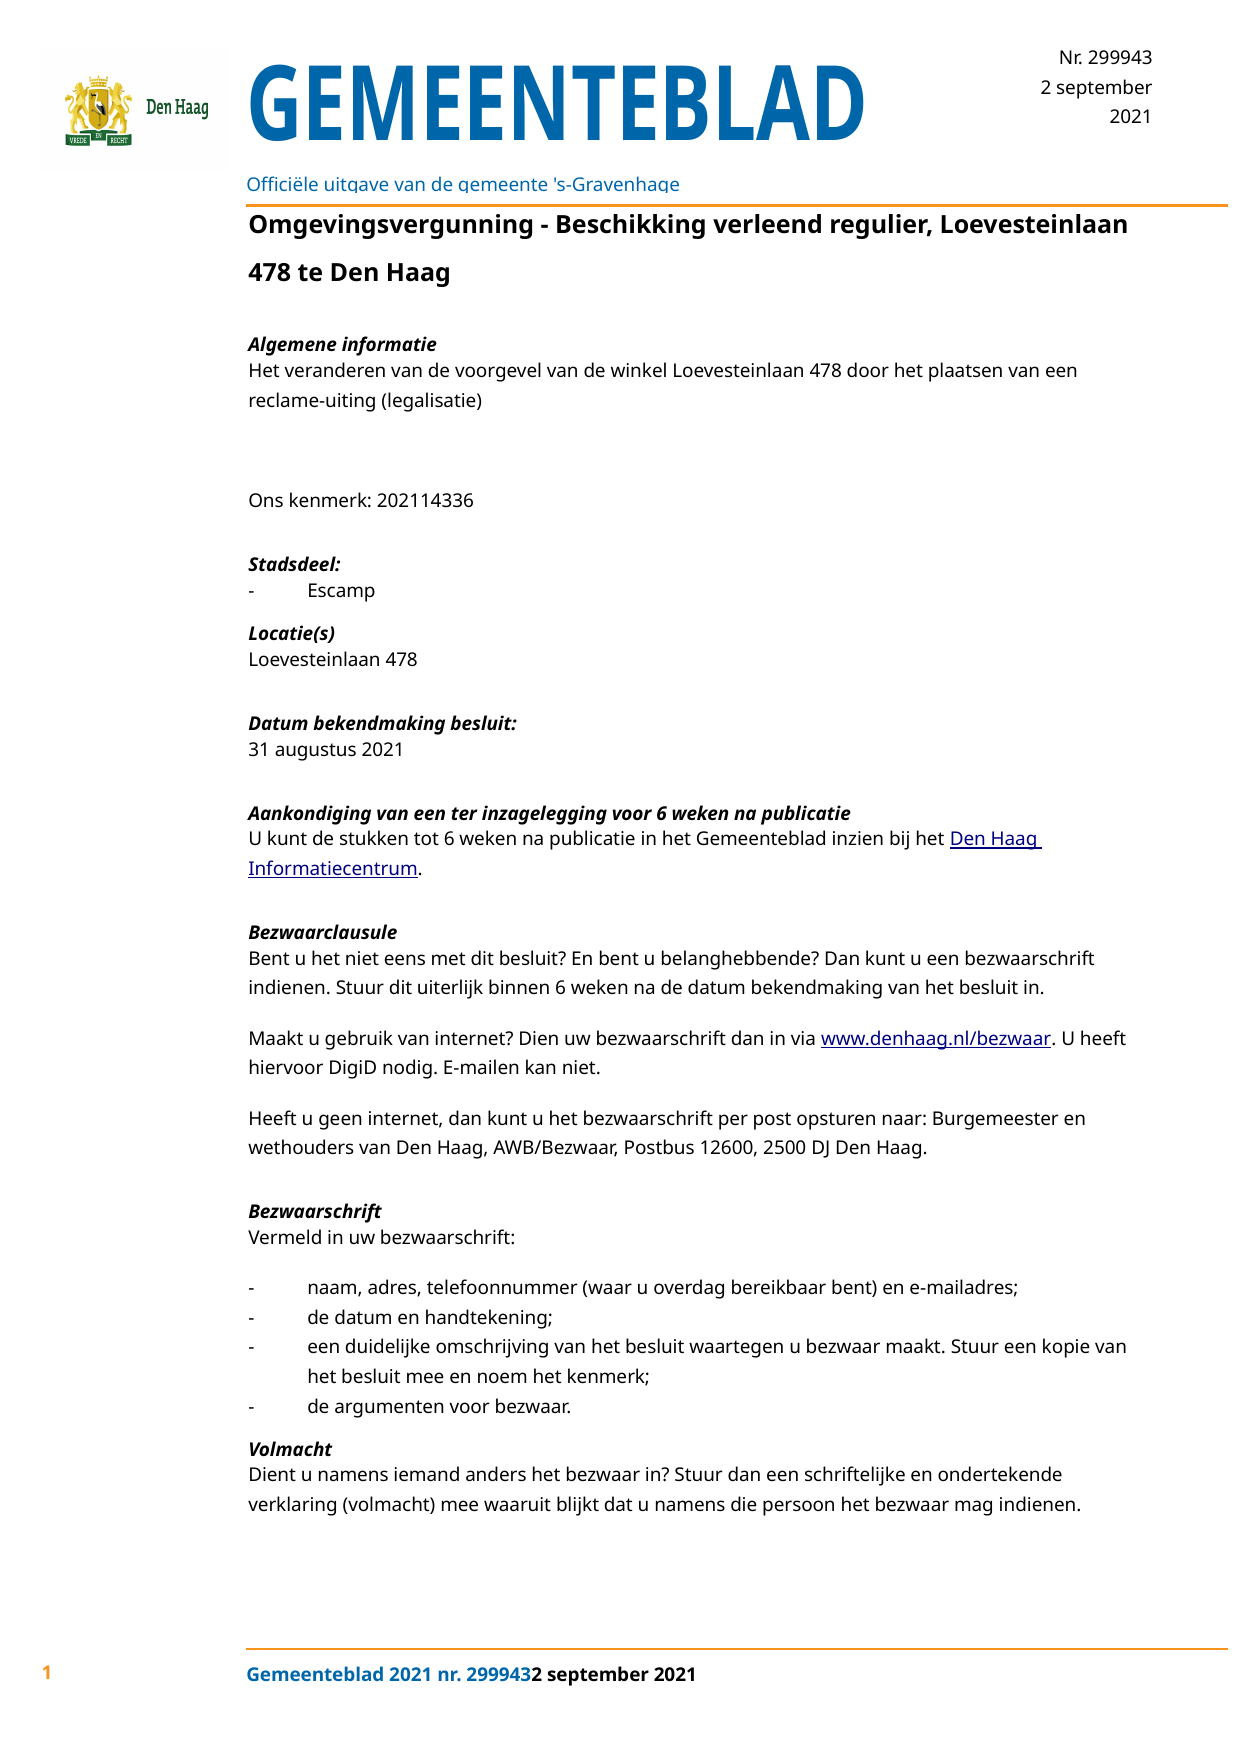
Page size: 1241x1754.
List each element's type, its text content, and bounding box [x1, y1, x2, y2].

text Algemene informatie [248, 331, 1152, 357]
text Stadsdeel: [248, 552, 1152, 577]
text Locatie(s) [248, 620, 1152, 646]
text U kunt de stukken tot 6 weken na publicatie in het Gemeenteblad inzien bij het Den Haag Informatiecentrum. [248, 826, 1152, 881]
list een duidelijke omschrijving van het besluit waartegen u bezwaar maakt. Stuur een kopie van het besluit mee en noem het kenmerk; [248, 1334, 1152, 1389]
text Bent u het niet eens met dit besluit? En bent u belanghebbende? Dan kunt u een bezwaarschrift indienen. Stuur dit uiterlijk binnen 6 weken na de datum bekendmaking van het besluit in. [248, 945, 1152, 1000]
text Dient u namens iemand anders het bezwaar in? Stuur dan een schriftelijke en ondertekende verklaring (volmacht) mee waaruit blijkt dat u namens die persoon het bezwaar mag indienen. [248, 1462, 1152, 1517]
text Aankondiging van een ter inzagelegging voor 6 weken na publicatie [248, 800, 1152, 826]
text Bezwaarclausule [248, 919, 1152, 945]
list Escamp [248, 577, 1152, 603]
text Datum bekendmaking besluit: [248, 710, 1152, 736]
picture [41, 47, 231, 172]
text Het veranderen van de voorgevel van de winkel Loevesteinlaan 478 door het plaatsen van een reclame-uiting (legalisatie) [248, 357, 1152, 412]
text Vermeld in uw bezwaarschrift: [248, 1224, 1152, 1250]
text Omgevingsvergunning - Beschikking verleend regulier, Loevesteinlaan 478 te Den Haag [248, 207, 1152, 288]
text Loevesteinlaan 478 [248, 646, 1152, 672]
text Maakt u gebruik van internet? Dien uw bezwaarschrift dan in via www.denhaag.nl/bezwaar. U heeft hiervoor DigiD nodig. E-mailen kan niet. [248, 1025, 1152, 1080]
list de datum en handtekening; [248, 1304, 1152, 1330]
list de argumenten voor bezwaar. [248, 1393, 1152, 1418]
text Ons kenmerk: 202114336 [248, 488, 1152, 513]
text Bezwaarschrift [248, 1198, 1152, 1224]
text Volmacht [248, 1436, 1152, 1462]
text 31 augustus 2021 [248, 736, 1152, 762]
list naam, adres, telefoonnummer (waar u overdag bereikbaar bent) en e-mailadres; [248, 1274, 1152, 1300]
text Heeft u geen internet, dan kunt u het bezwaarschrift per post opsturen naar: Burgemeester en wethouders van Den Haag, AWB/Bezwaar, Postbus 12600, 2500 DJ Den Haag. [248, 1105, 1152, 1160]
